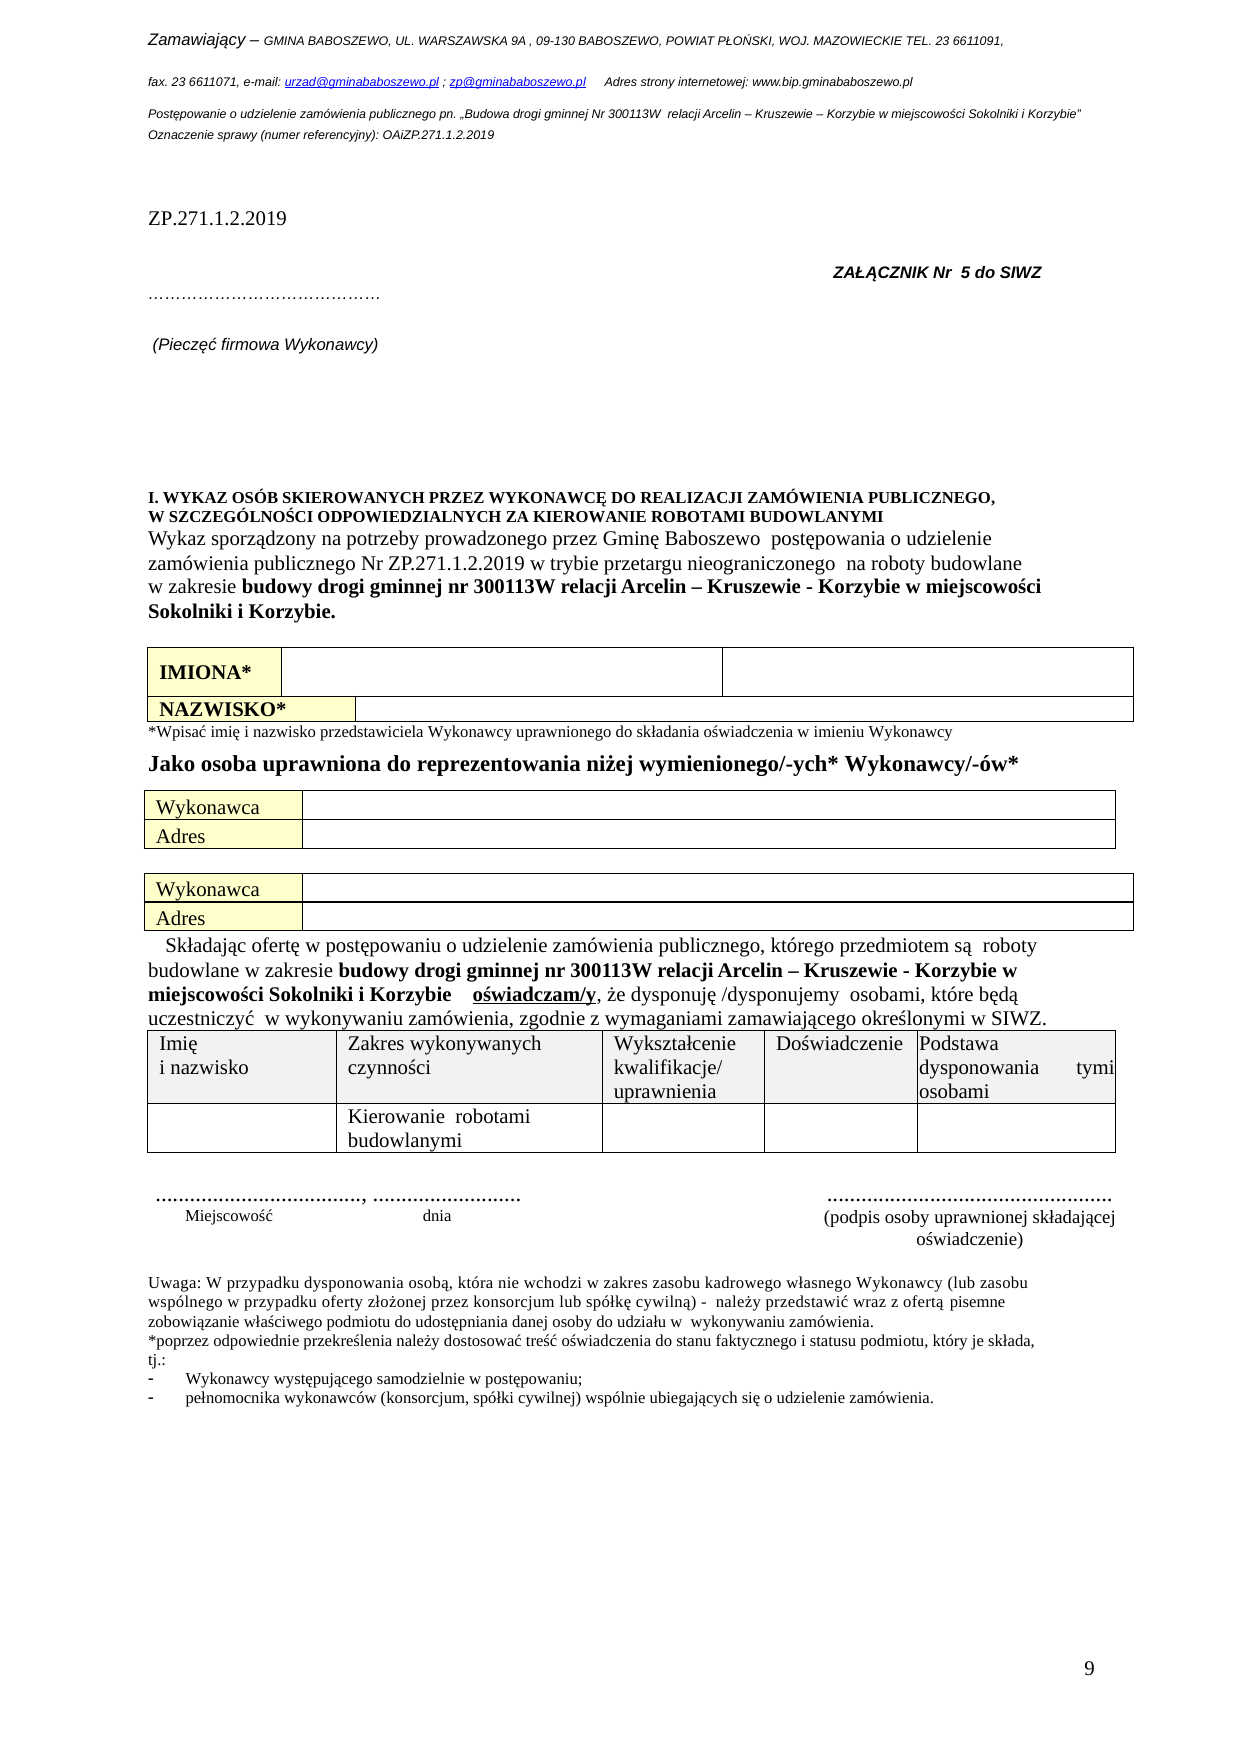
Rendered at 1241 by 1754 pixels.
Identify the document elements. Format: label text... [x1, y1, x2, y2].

table_cell [918, 1104, 1115, 1152]
table_header Imię i nazwisko [148, 1031, 336, 1103]
table_header [282, 648, 722, 696]
text (Pieczęć firmowa Wykonawcy) [148, 334, 1094, 353]
table_cell (podpis osoby uprawnionej składającej oświadczenie) [805, 1206, 1134, 1249]
table_cell [603, 1104, 764, 1152]
text I. WYKAZ OSÓB SKIEROWANYCH PRZEZ WYKONAWCĘ DO REALIZACJI ZAMÓWIENIA PUBLICZNEGO, W SZCZEGÓLNOŚCI ODPOWIEDZIALNYCH ZA KIEROWANIE ROBOTAMI BUDOWLANYMI [148, 488, 1094, 526]
text *poprzez odpowiednie przekreślenia należy dostosować treść oświadczenia do stanu faktycznego i statusu podmiotu, który je składa, tj.: [148, 1331, 1168, 1369]
table_cell [303, 903, 1133, 930]
text Uwaga: W przypadku dysponowania osobą, która nie wchodzi w zakres zasobu kadrowego własnego Wykonawcy (lub zasobu wspólnego w przypadku oferty złożonej przez konsorcjum lub spółkę cywilną) - należy przedstawić wraz z ofertą pisemne zobowiązanie właściwego podmiotu do udostępniania danej osoby do udziału w wykonywaniu zamówienia. [148, 1273, 1094, 1331]
table_header .................................................. [805, 1180, 1134, 1206]
table_header [303, 791, 1115, 819]
text Jako osoba uprawniona do reprezentowania niżej wymienionego/-ych* Wykonawcy/-ów* [148, 751, 1094, 777]
table_header [723, 648, 1133, 696]
table_header Wykonawca [145, 874, 302, 901]
text Składając ofertę w postępowaniu o udzielenie zamówienia publicznego, którego przedmiotem są roboty budowlane w zakresie budowy drogi gminnej nr 300113W relacji Arcelin – Kruszewie - Korzybie w miejscowości Sokolniki i Korzybie oświadczam/y, że dysponuję /dysponujemy osobami, które będą uczestniczyć w wykonywaniu zamówienia, zgodnie z wymaganiami zamawiającego określonymi w SIWZ. [148, 931, 1094, 1030]
list pełnomocnika wykonawców (konsorcjum, spółki cywilnej) wspólnie ubiegających się o udzielenie zamówienia. [148, 1388, 1094, 1407]
table_header IMIONA* [148, 648, 281, 696]
table_cell [148, 1104, 336, 1152]
table_cell [356, 697, 1133, 721]
table_header [303, 874, 1133, 901]
table_header Wykształcenie kwalifikacje/ uprawnienia [603, 1031, 764, 1103]
table_header Podstawa dysponowania tymi osobami [918, 1031, 1115, 1103]
table_cell [303, 820, 1115, 848]
text ZAŁĄCZNIK Nr 5 do SIWZ …………………………………… [148, 255, 1094, 303]
table_cell [554, 1206, 805, 1249]
text *Wpisać imię i nazwisko przedstawiciela Wykonawcy uprawnionego do składania oświadczenia w imieniu Wykonawcy [148, 722, 1094, 741]
table_cell Miejscowość dnia [148, 1206, 554, 1249]
table_cell Kierowanie robotami budowlanymi [337, 1104, 602, 1152]
table_header Doświadczenie [765, 1031, 917, 1103]
table_cell [765, 1104, 917, 1152]
text Wykaz sporządzony na potrzeby prowadzonego przez Gminę Baboszewo postępowania o udzielenie zamówienia publicznego Nr ZP.271.1.2.2019 w trybie przetargu nieograniczonego na roboty budowlane w zakresie budowy drogi gminnej nr 300113W relacji Arcelin – Kruszewie - Korzybie w miejscowości Sokolniki i Korzybie. [148, 526, 1094, 623]
table_header Zakres wykonywanych czynności [337, 1031, 602, 1103]
table_cell Adres [145, 903, 302, 930]
text ZP.271.1.2.2019 [148, 206, 1094, 230]
table_header [554, 1180, 805, 1206]
table_cell Adres [145, 820, 302, 848]
table_header Wykonawca [145, 791, 302, 819]
table_cell NAZWISKO* [148, 697, 355, 721]
list Wykonawcy występującego samodzielnie w postępowaniu; [148, 1369, 1094, 1388]
table_header ...................................., .......................... [148, 1180, 554, 1206]
